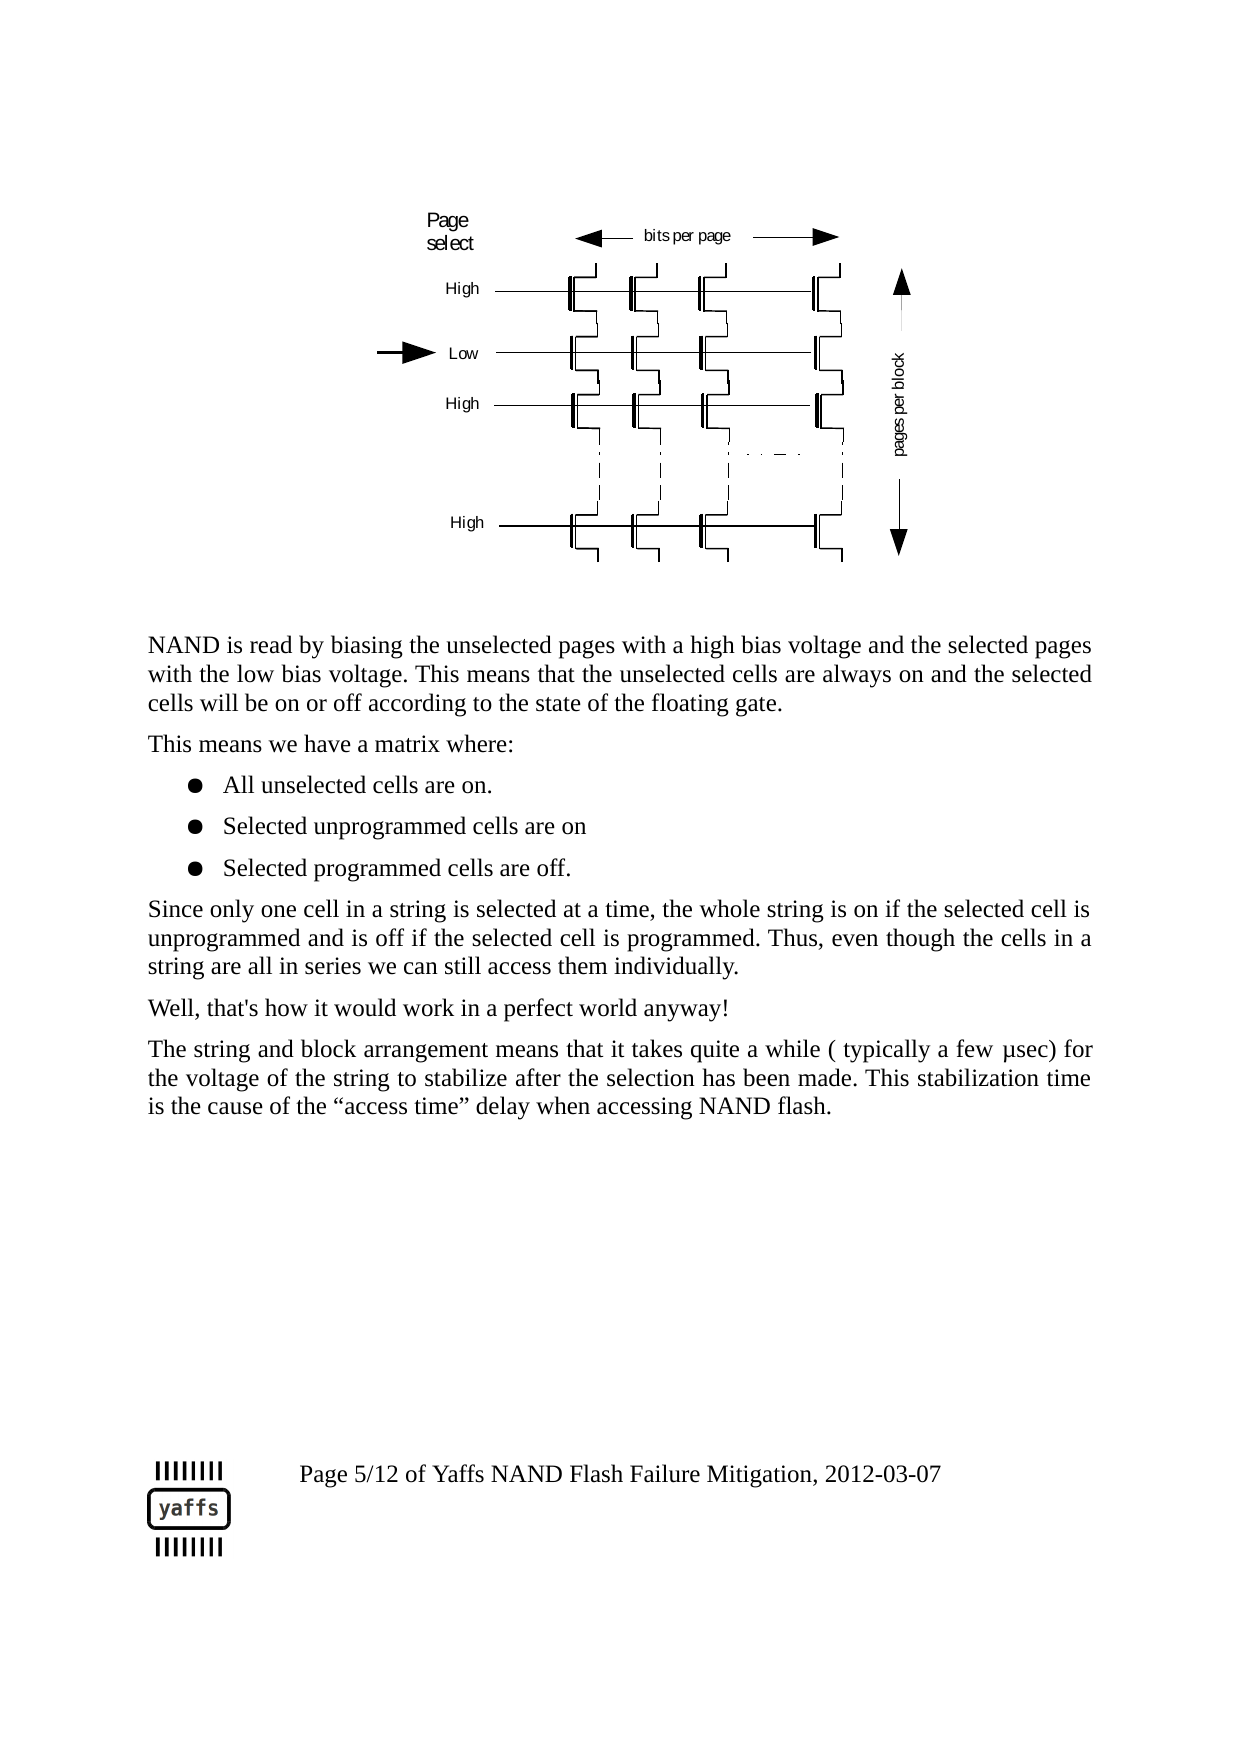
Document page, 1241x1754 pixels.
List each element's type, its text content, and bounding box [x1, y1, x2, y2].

text Well, that's how it would work in a perfect world anyway! [148, 993, 1093, 1021]
list Selected programmed cells are off. [185, 853, 1093, 881]
text The string and block arrangement means that it takes quite a while ( typically a few µsec) for the voltage of the string to stabilize after the selection has been made. This stabilization time is the cause of the “access time” delay when accessing NAND flash. [148, 1034, 1093, 1120]
text Since only one cell in a string is selected at a time, the whole string is on if the selected cell is unprogrammed and is off if the selected cell is programmed. Thus, even though the cells in a string are all in series we can still access them individually. [148, 894, 1093, 980]
text This means we have a matrix where: [148, 729, 1093, 758]
list All unselected cells are on. [185, 770, 1093, 799]
list Selected unprogrammed cells are on [185, 811, 1093, 840]
picture [147, 1459, 234, 1559]
text NAND is read by biasing the unselected pages with a high bias voltage and the selected pages with the low bias voltage. This means that the unselected cells are always on and the selected cells will be on or off according to the state of the floating gate. [148, 189, 1093, 716]
